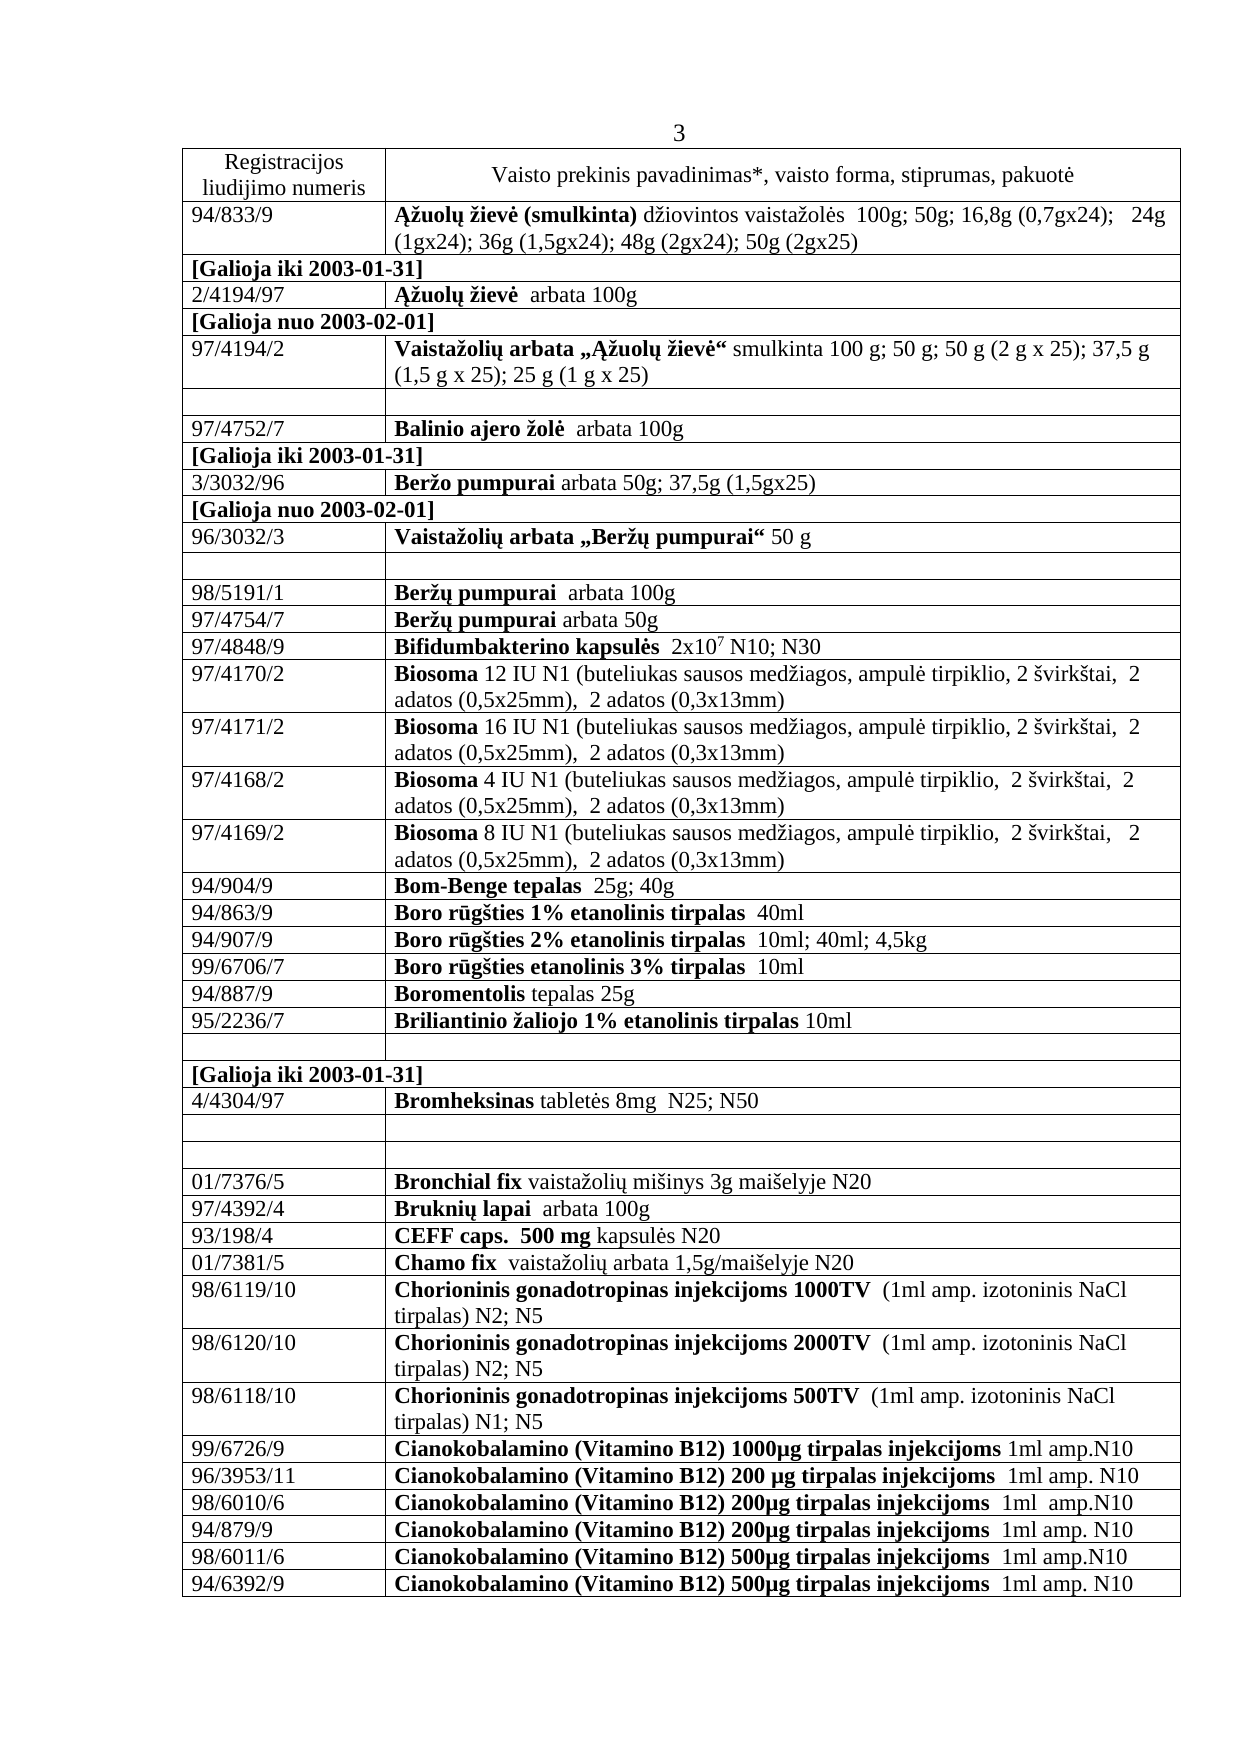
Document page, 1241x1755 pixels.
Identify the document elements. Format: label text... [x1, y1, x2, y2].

table_cell Briliantinio žaliojo 1% etanolinis tirpalas 10ml [386, 1008, 1180, 1033]
table_cell 97/4392/4 [183, 1196, 385, 1221]
table_cell Cianokobalamino (Vitamino B12) 1000µg tirpalas injekcijoms 1ml amp.N10 [386, 1436, 1180, 1462]
table_cell [178, 281, 182, 308]
table_cell [183, 1034, 385, 1060]
table_cell 98/6118/10 [183, 1383, 385, 1435]
table_cell Chamo fix vaistažolių arbata 1,5g/maišelyje N20 [386, 1249, 1180, 1275]
table_cell Bronchial fix vaistažolių mišinys 3g maišelyje N20 [386, 1169, 1180, 1194]
table_cell [178, 201, 182, 254]
table_cell Cianokobalamino (Vitamino B12) 200µg tirpalas injekcijoms 1ml amp. N10 [386, 1516, 1180, 1542]
table_cell Ąžuolų žievė arbata 100g [386, 282, 1180, 308]
table_cell Beržų pumpurai arbata 100g [386, 580, 1180, 605]
table_cell [178, 308, 182, 335]
table_cell Biosoma 4 IU N1 (buteliukas sausos medžiagos, ampulė tirpiklio, 2 švirkštai, 2 adatos (0,5x25mm), 2 adatos (0,3x13mm) [386, 767, 1180, 819]
table_cell [178, 415, 182, 442]
table_cell 95/2236/7 [183, 1008, 385, 1033]
table_cell [178, 872, 182, 899]
table_cell Cianokobalamino (Vitamino B12) 200µg tirpalas injekcijoms 1ml amp.N10 [386, 1490, 1180, 1515]
table_cell Beržų pumpurai arbata 50g [386, 606, 1180, 632]
table_cell [178, 579, 182, 605]
table_cell 93/198/4 [183, 1223, 385, 1248]
table_header Registracijos liudijimo numeris [183, 149, 385, 201]
table_cell 01/7381/5 [183, 1249, 385, 1275]
table_cell [183, 1115, 385, 1141]
table_cell [Galioja nuo 2003-02-01] [183, 496, 1180, 522]
table_cell Biosoma 12 IU N1 (buteliukas sausos medžiagos, ampulė tirpiklio, 2 švirkštai, 2 adatos (0,5x25mm), 2 adatos (0,3x13mm) [386, 660, 1180, 712]
table_cell [178, 953, 182, 979]
table_cell [178, 254, 182, 281]
table_cell [178, 819, 182, 872]
table_cell [178, 335, 182, 388]
table_cell [178, 1382, 182, 1435]
table_cell 99/6726/9 [183, 1436, 385, 1462]
table_cell Chorioninis gonadotropinas injekcijoms 500TV (1ml amp. izotoninis NaCl tirpalas) N1; N5 [386, 1383, 1180, 1435]
table_cell [178, 1275, 182, 1328]
table_cell [Galioja iki 2003-01-31] [183, 443, 1180, 468]
table_cell [178, 388, 182, 415]
table_cell Beržo pumpurai arbata 50g; 37,5g (1,5gx25) [386, 470, 1180, 495]
table_cell 98/6010/6 [183, 1490, 385, 1515]
table_cell [Galioja nuo 2003-02-01] [183, 309, 1180, 335]
table_cell Vaistažolių arbata „Ąžuolų žievė“ smulkinta 100 g; 50 g; 50 g (2 g x 25); 37,5 g (1,5 g x 25); 25 g (1 g x 25) [386, 336, 1180, 388]
table_cell [183, 389, 385, 415]
table_cell Bruknių lapai arbata 100g [386, 1196, 1180, 1221]
table_cell [386, 389, 1180, 415]
table_cell Chorioninis gonadotropinas injekcijoms 2000TV (1ml amp. izotoninis NaCl tirpalas) N2; N5 [386, 1329, 1180, 1382]
table_cell 98/5191/1 [183, 580, 385, 605]
table_cell [178, 1435, 182, 1462]
table_cell 97/4168/2 [183, 767, 385, 819]
table_cell Boromentolis tepalas 25g [386, 981, 1180, 1006]
table_cell [178, 1248, 182, 1275]
table_cell [178, 632, 182, 659]
table_cell Ąžuolų žievė (smulkinta) džiovintos vaistažolės 100g; 50g; 16,8g (0,7gx24); 24g (1gx24); 36g (1,5gx24); 48g (2gx24); 50g (2gx25) [386, 202, 1180, 254]
table_cell Cianokobalamino (Vitamino B12) 500µg tirpalas injekcijoms 1ml amp. N10 [386, 1570, 1180, 1596]
table_cell [178, 522, 182, 552]
table_cell 94/879/9 [183, 1516, 385, 1542]
table_cell 97/4752/7 [183, 416, 385, 442]
table_cell [178, 1114, 182, 1141]
table_cell 97/4170/2 [183, 660, 385, 712]
table_cell [178, 1328, 182, 1382]
table_cell Chorioninis gonadotropinas injekcijoms 1000TV (1ml amp. izotoninis NaCl tirpalas) N2; N5 [386, 1276, 1180, 1328]
table_cell 97/4171/2 [183, 713, 385, 766]
table_cell CEFF caps. 500 mg kapsulės N20 [386, 1223, 1180, 1248]
table_cell [178, 1462, 182, 1488]
table_cell 94/833/9 [183, 202, 385, 254]
table_cell Bifidumbakterino kapsulės 2x107 N10; N30 [386, 633, 1180, 659]
table_header Vaisto prekinis pavadinimas*, vaisto forma, stiprumas, pakuotė [386, 149, 1180, 201]
table_cell Balinio ajero žolė arbata 100g [386, 416, 1180, 442]
table_cell 97/4169/2 [183, 820, 385, 872]
table_cell Biosoma 16 IU N1 (buteliukas sausos medžiagos, ampulė tirpiklio, 2 švirkštai, 2 adatos (0,5x25mm), 2 adatos (0,3x13mm) [386, 713, 1180, 766]
table_cell 94/6392/9 [183, 1570, 385, 1596]
table_cell [386, 1142, 1180, 1168]
table_cell [178, 899, 182, 926]
table_cell [178, 469, 182, 495]
table_cell [386, 553, 1180, 578]
table_cell [178, 926, 182, 953]
table_cell 94/863/9 [183, 900, 385, 926]
table_cell [386, 1115, 1180, 1141]
table_cell [178, 605, 182, 632]
table_cell [178, 495, 182, 522]
table_cell Bom-Benge tepalas 25g; 40g [386, 873, 1180, 899]
table_cell [178, 552, 182, 578]
table_cell [178, 712, 182, 766]
table_cell 01/7376/5 [183, 1169, 385, 1194]
table_cell 3/3032/96 [183, 470, 385, 495]
table_cell Boro rūgšties 1% etanolinis tirpalas 40ml [386, 900, 1180, 926]
table_cell [Galioja iki 2003-01-31] [183, 255, 1180, 281]
table_cell [178, 1489, 182, 1515]
table_cell 97/4194/2 [183, 336, 385, 388]
table_cell Cianokobalamino (Vitamino B12) 200 µg tirpalas injekcijoms 1ml amp. N10 [386, 1463, 1180, 1488]
table_cell Boro rūgšties etanolinis 3% tirpalas 10ml [386, 954, 1180, 979]
table_cell Cianokobalamino (Vitamino B12) 500µg tirpalas injekcijoms 1ml amp.N10 [386, 1543, 1180, 1569]
table_cell 97/4848/9 [183, 633, 385, 659]
table_cell [178, 1060, 182, 1087]
table_cell [Galioja iki 2003-01-31] [183, 1061, 1180, 1087]
table_cell [183, 553, 385, 578]
table_cell 98/6011/6 [183, 1543, 385, 1569]
table_cell [178, 1006, 182, 1033]
table_cell [178, 442, 182, 468]
table_cell [386, 1034, 1180, 1060]
table_cell 94/887/9 [183, 981, 385, 1006]
table_cell Vaistažolių arbata „Beržų pumpurai“ 50 g [386, 523, 1180, 552]
table_cell [178, 1515, 182, 1542]
table_cell [178, 1141, 182, 1168]
table_cell [183, 1142, 385, 1168]
table_cell [178, 1033, 182, 1060]
table_cell Boro rūgšties 2% etanolinis tirpalas 10ml; 40ml; 4,5kg [386, 927, 1180, 953]
table_cell [178, 1569, 182, 1596]
table_cell [178, 766, 182, 819]
table_cell 94/904/9 [183, 873, 385, 899]
table_cell Bromheksinas tabletės 8mg N25; N50 [386, 1088, 1180, 1114]
table_header [178, 148, 182, 201]
table_cell 4/4304/97 [183, 1088, 385, 1114]
table_cell 98/6119/10 [183, 1276, 385, 1328]
table_cell 97/4754/7 [183, 606, 385, 632]
table_cell 98/6120/10 [183, 1329, 385, 1382]
table_cell [178, 1195, 182, 1221]
table_cell 96/3032/3 [183, 523, 385, 552]
table_cell [178, 1221, 182, 1248]
table_cell [178, 980, 182, 1006]
table_cell 99/6706/7 [183, 954, 385, 979]
table_cell Biosoma 8 IU N1 (buteliukas sausos medžiagos, ampulė tirpiklio, 2 švirkštai, 2 adatos (0,5x25mm), 2 adatos (0,3x13mm) [386, 820, 1180, 872]
table_cell [178, 1168, 182, 1194]
table_cell [178, 1542, 182, 1569]
table_cell 94/907/9 [183, 927, 385, 953]
table_cell 2/4194/97 [183, 282, 385, 308]
table_cell 96/3953/11 [183, 1463, 385, 1488]
table_cell [178, 1087, 182, 1114]
table_cell [178, 659, 182, 712]
